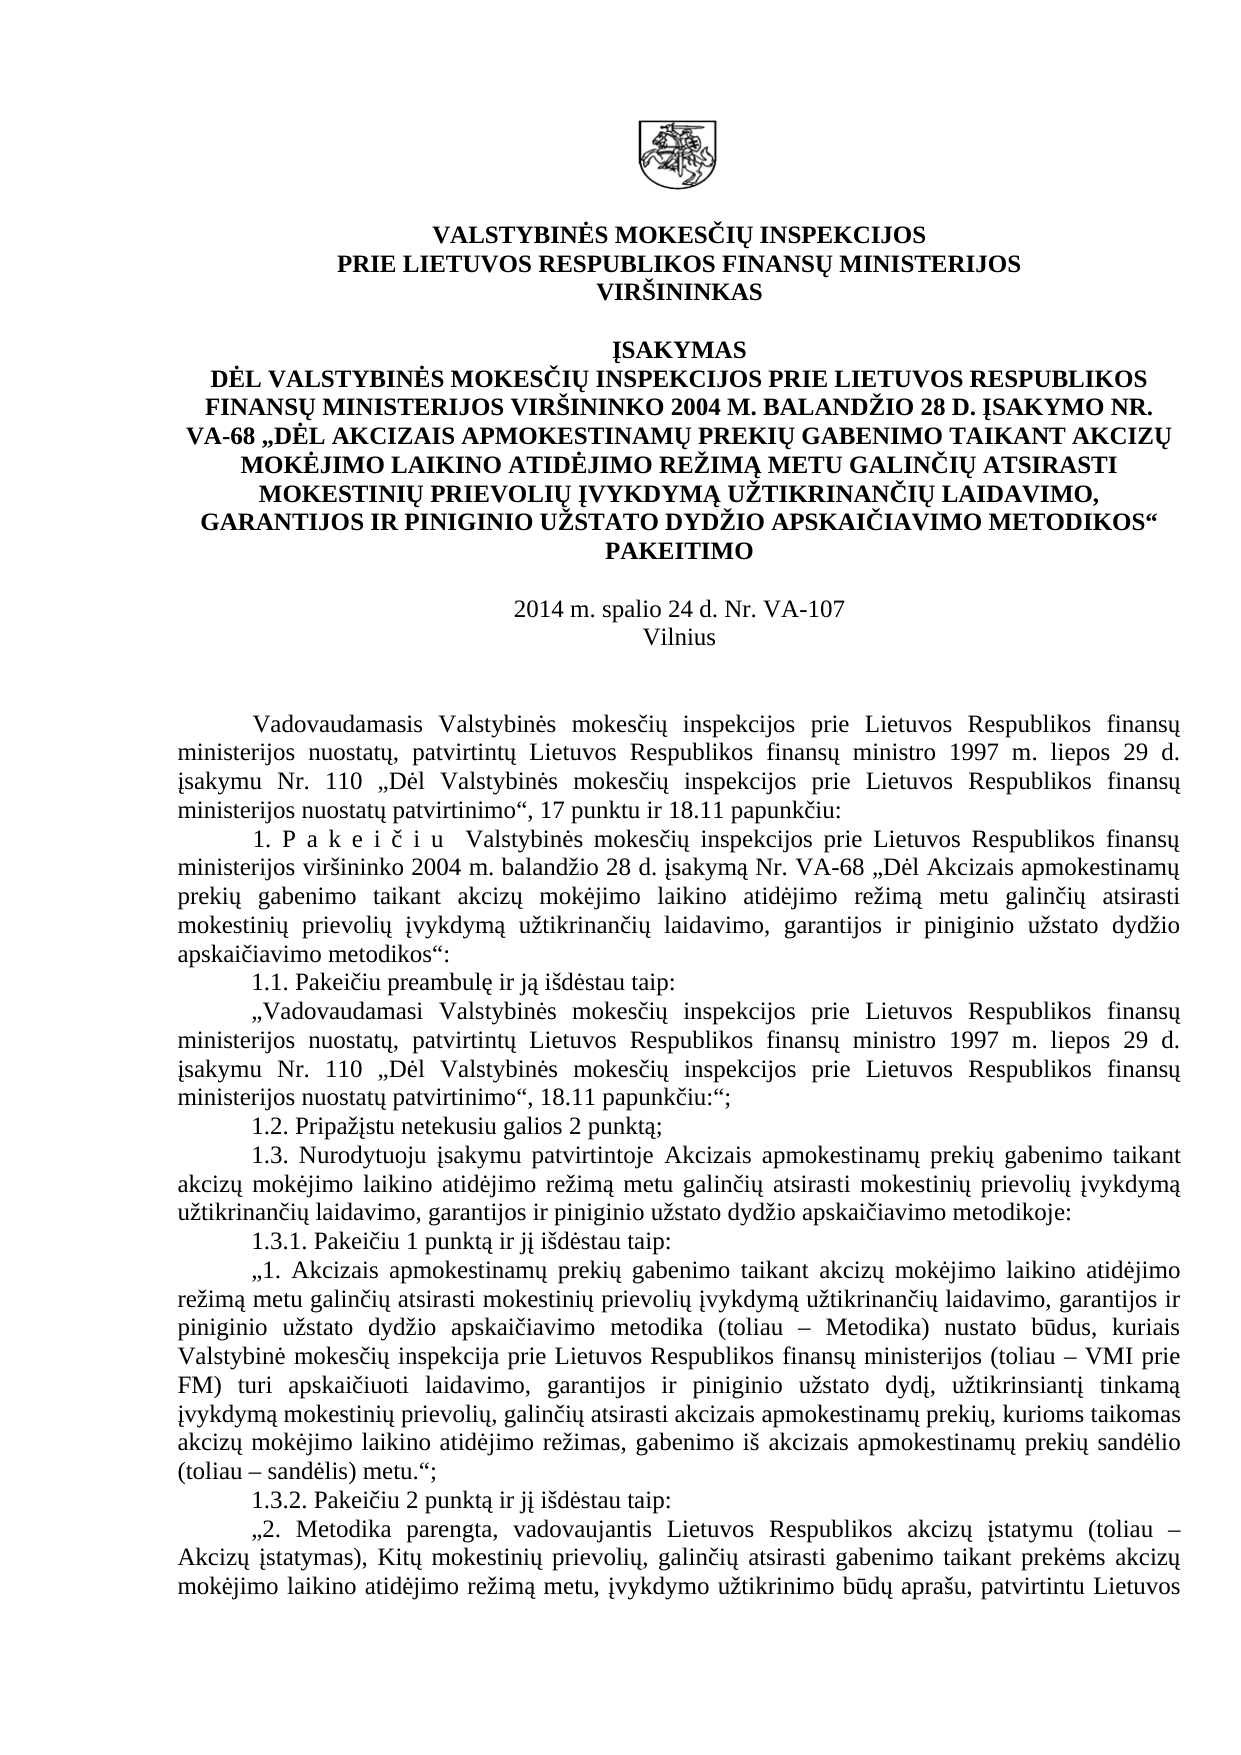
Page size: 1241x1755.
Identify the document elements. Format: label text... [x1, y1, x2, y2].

text VALSTYBINĖS MOKESČIŲ INSPEKCIJOS [177, 220, 1181, 249]
text DĖL VALSTYBINĖS MOKESČIŲ INSPEKCIJOS PRIE LIETUVOS RESPUBLIKOS FINANSŲ MINISTERIJOS VIRŠININKO 2004 M. BALANDŽIO 28 D. ĮSAKYMO NR. VA-68 „DĖL AKCIZAIS APMOKESTINAMŲ PREKIŲ GABENIMO TAIKANT AKCIZŲ MOKĖJIMO LAIKINO ATIDĖJIMO REŽIMĄ METU GALINČIŲ ATSIRASTI MOKESTINIŲ PRIEVOLIŲ ĮVYKDYMĄ UŽTIKRINANČIŲ LAIDAVIMO, GARANTIJOS IR PINIGINIO UŽSTATO DYDŽIO APSKAIČIAVIMO METODIKOS“ PAKEITIMO [177, 364, 1181, 565]
text 1.3. Nurodytuoju įsakymu patvirtintoje Akcizais apmokestinamų prekių gabenimo taikant akcizų mokėjimo laikino atidėjimo režimą metu galinčių atsirasti mokestinių prievolių įvykdymą užtikrinančių laidavimo, garantijos ir piniginio užstato dydžio apskaičiavimo metodikoje: [177, 1140, 1181, 1226]
text 1.3.1. Pakeičiu 1 punktą ir jį išdėstau taip: [177, 1226, 1181, 1255]
text 2014 m. spalio 24 d. Nr. VA-107 [177, 594, 1181, 622]
text „Vadovaudamasi Valstybinės mokesčių inspekcijos prie Lietuvos Respublikos finansų ministerijos nuostatų, patvirtintų Lietuvos Respublikos finansų ministro 1997 m. liepos 29 d. įsakymu Nr. 110 „Dėl Valstybinės mokesčių inspekcijos prie Lietuvos Respublikos finansų ministerijos nuostatų patvirtinimo“, 18.11 papunkčiu:“; [177, 996, 1181, 1111]
text PRIE LIETUVOS RESPUBLIKOS FINANSŲ MINISTERIJOS [177, 249, 1181, 277]
text Vilnius [177, 622, 1181, 651]
text 1. P a k e i č i u Valstybinės mokesčių inspekcijos prie Lietuvos Respublikos finansų ministerijos viršininko 2004 m. balandžio 28 d. įsakymą Nr. VA-68 „Dėl Akcizais apmokestinamų prekių gabenimo taikant akcizų mokėjimo laikino atidėjimo režimą metu galinčių atsirasti mokestinių prievolių įvykdymą užtikrinančių laidavimo, garantijos ir piniginio užstato dydžio apskaičiavimo metodikos“: [177, 824, 1181, 967]
text „1. Akcizais apmokestinamų prekių gabenimo taikant akcizų mokėjimo laikino atidėjimo režimą metu galinčių atsirasti mokestinių prievolių įvykdymą užtikrinančių laidavimo, garantijos ir piniginio užstato dydžio apskaičiavimo metodika (toliau – Metodika) nustato būdus, kuriais Valstybinė mokesčių inspekcija prie Lietuvos Respublikos finansų ministerijos (toliau – VMI prie FM) turi apskaičiuoti laidavimo, garantijos ir piniginio užstato dydį, užtikrinsiantį tinkamą įvykdymą mokestinių prievolių, galinčių atsirasti akcizais apmokestinamų prekių, kurioms taikomas akcizų mokėjimo laikino atidėjimo režimas, gabenimo iš akcizais apmokestinamų prekių sandėlio (toliau – sandėlis) metu.“; [177, 1255, 1181, 1485]
text 1.2. Pripažįstu netekusiu galios 2 punktą; [177, 1111, 1181, 1140]
text „2. Metodika parengta, vadovaujantis Lietuvos Respublikos akcizų įstatymu (toliau – Akcizų įstatymas), Kitų mokestinių prievolių, galinčių atsirasti gabenimo taikant prekėms akcizų mokėjimo laikino atidėjimo režimą metu, įvykdymo užtikrinimo būdų aprašu, patvirtintu Lietuvos [177, 1514, 1181, 1600]
text ĮSAKYMAS [177, 335, 1181, 364]
text 1.1. Pakeičiu preambulę ir ją išdėstau taip: [177, 967, 1181, 996]
text VIRŠININKAS [177, 277, 1181, 306]
text Vadovaudamasis Valstybinės mokesčių inspekcijos prie Lietuvos Respublikos finansų ministerijos nuostatų, patvirtintų Lietuvos Respublikos finansų ministro 1997 m. liepos 29 d. įsakymu Nr. 110 „Dėl Valstybinės mokesčių inspekcijos prie Lietuvos Respublikos finansų ministerijos nuostatų patvirtinimo“, 17 punktu ir 18.11 papunkčiu: [177, 709, 1181, 824]
text 1.3.2. Pakeičiu 2 punktą ir jį išdėstau taip: [177, 1485, 1181, 1514]
